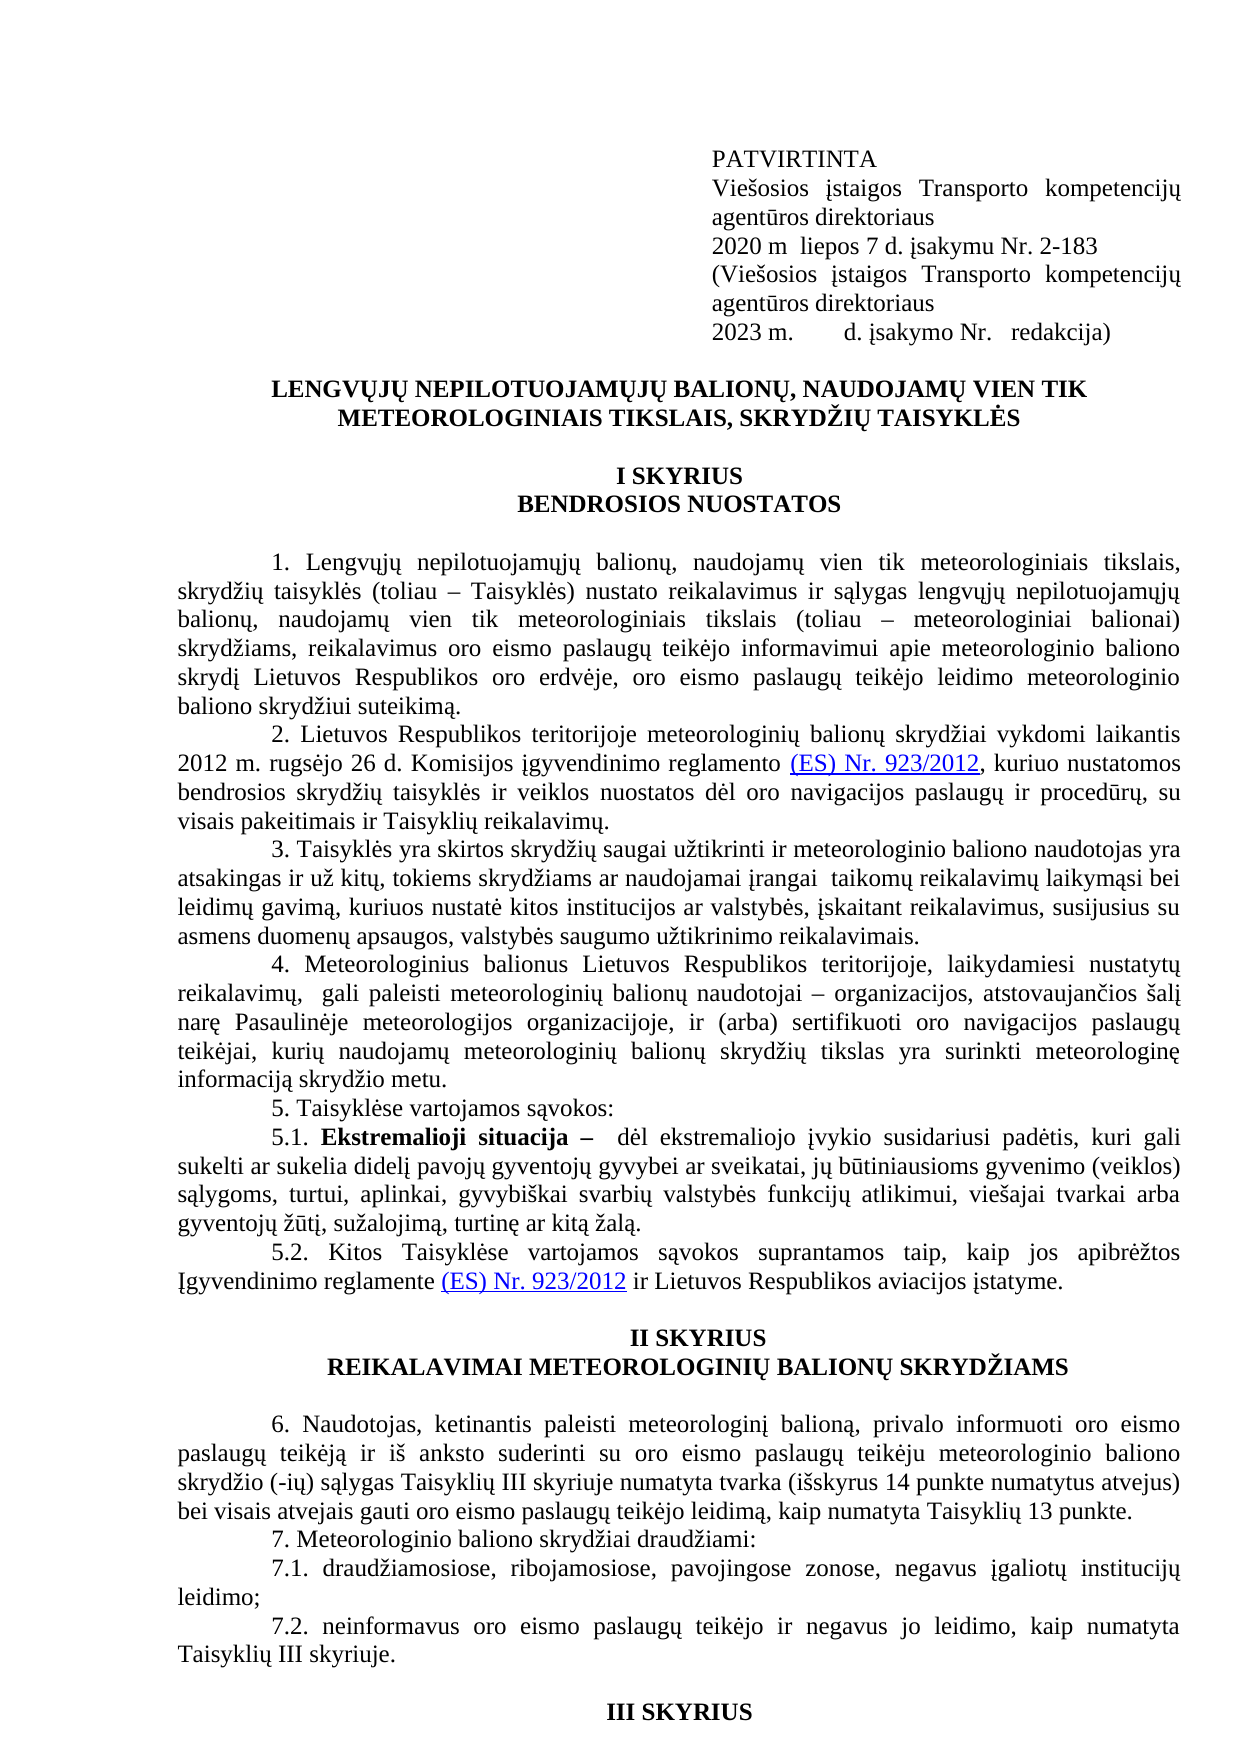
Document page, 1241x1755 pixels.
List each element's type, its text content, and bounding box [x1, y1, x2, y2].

text 3. Taisyklės yra skirtos skrydžių saugai užtikrinti ir meteorologinio baliono naudotojas yra atsakingas ir už kitų, tokiems skrydžiams ar naudojamai įrangai taikomų reikalavimų laikymąsi bei leidimų gavimą, kuriuos nustatė kitos institucijos ar valstybės, įskaitant reikalavimus, susijusius su asmens duomenų apsaugos, valstybės saugumo užtikrinimo reikalavimais. [177, 834, 1181, 949]
text III SKYRIUS [177, 1697, 1181, 1726]
text 6. Naudotojas, ketinantis paleisti meteorologinį balioną, privalo informuoti oro eismo paslaugų teikėją ir iš anksto suderinti su oro eismo paslaugų teikėju meteorologinio baliono skrydžio (-ių) sąlygas Taisyklių III skyriuje numatyta tvarka (išskyrus 14 punkte numatytus atvejus) bei visais atvejais gauti oro eismo paslaugų teikėjo leidimą, kaip numatyta Taisyklių 13 punkte. [177, 1409, 1181, 1524]
text 1. Lengvųjų nepilotuojamųjų balionų, naudojamų vien tik meteorologiniais tikslais, skrydžių taisyklės (toliau – Taisyklės) nustato reikalavimus ir sąlygas lengvųjų nepilotuojamųjų balionų, naudojamų vien tik meteorologiniais tikslais (toliau – meteorologiniai balionai) skrydžiams, reikalavimus oro eismo paslaugų teikėjo informavimui apie meteorologinio baliono skrydį Lietuvos Respublikos oro erdvėje, oro eismo paslaugų teikėjo leidimo meteorologinio baliono skrydžiui suteikimą. [177, 547, 1181, 719]
text 5.1. Ekstremalioji situacija – dėl ekstremaliojo įvykio susidariusi padėtis, kuri gali sukelti ar sukelia didelį pavojų gyventojų gyvybei ar sveikatai, jų būtiniausioms gyvenimo (veiklos) sąlygoms, turtui, aplinkai, gyvybiškai svarbių valstybės funkcijų atlikimui, viešajai tvarkai arba gyventojų žūtį, sužalojimą, turtinę ar kitą žalą. [177, 1122, 1181, 1237]
text Viešosios įstaigos Transporto kompetencijų agentūros direktoriaus [712, 173, 1181, 231]
text 5. Taisyklėse vartojamos sąvokos: [177, 1093, 1181, 1122]
text I SKYRIUS [177, 461, 1181, 489]
text 5.2. Kitos Taisyklėse vartojamos sąvokos suprantamos taip, kaip jos apibrėžtos Įgyvendinimo reglamente (ES) Nr. 923/2012 ir Lietuvos Respublikos aviacijos įstatyme. [177, 1237, 1181, 1294]
text PATVIRTINTA [712, 144, 1181, 173]
text BENDROSIOS NUOSTATOS [177, 489, 1181, 518]
text (Viešosios įstaigos Transporto kompetencijų agentūros direktoriaus [712, 259, 1181, 317]
text 2020 m liepos 7 d. įsakymu Nr. 2-183 [712, 231, 1181, 259]
text LENGVŲJŲ NEPILOTUOJAMŲJŲ BALIONŲ, NAUDOJAMŲ VIEN TIK METEOROLOGINIAIS TIKSLAIS, SKRYDŽIŲ TAISYKLĖS [177, 374, 1181, 432]
text 2023 m. d. įsakymo Nr. redakcija) [712, 317, 1181, 346]
text 7.2. neinformavus oro eismo paslaugų teikėjo ir negavus jo leidimo, kaip numatyta Taisyklių III skyriuje. [177, 1611, 1181, 1668]
text II SKYRIUS [215, 1323, 1181, 1352]
text 7. Meteorologinio baliono skrydžiai draudžiami: [177, 1524, 1181, 1553]
text 4. Meteorologinius balionus Lietuvos Respublikos teritorijoje, laikydamiesi nustatytų reikalavimų, gali paleisti meteorologinių balionų naudotojai – organizacijos, atstovaujančios šalį narę Pasaulinėje meteorologijos organizacijoje, ir (arba) sertifikuoti oro navigacijos paslaugų teikėjai, kurių naudojamų meteorologinių balionų skrydžių tikslas yra surinkti meteorologinę informaciją skrydžio metu. [177, 949, 1181, 1093]
text REIKALAVIMAI METEOROLOGINIŲ BALIONŲ SKRYDŽIAMS [215, 1352, 1181, 1381]
text 7.1. draudžiamosiose, ribojamosiose, pavojingose zonose, negavus įgaliotų institucijų leidimo; [177, 1553, 1181, 1611]
text 2. Lietuvos Respublikos teritorijoje meteorologinių balionų skrydžiai vykdomi laikantis 2012 m. rugsėjo 26 d. Komisijos įgyvendinimo reglamento (ES) Nr. 923/2012, kuriuo nustatomos bendrosios skrydžių taisyklės ir veiklos nuostatos dėl oro navigacijos paslaugų ir procedūrų, su visais pakeitimais ir Taisyklių reikalavimų. [177, 719, 1181, 834]
